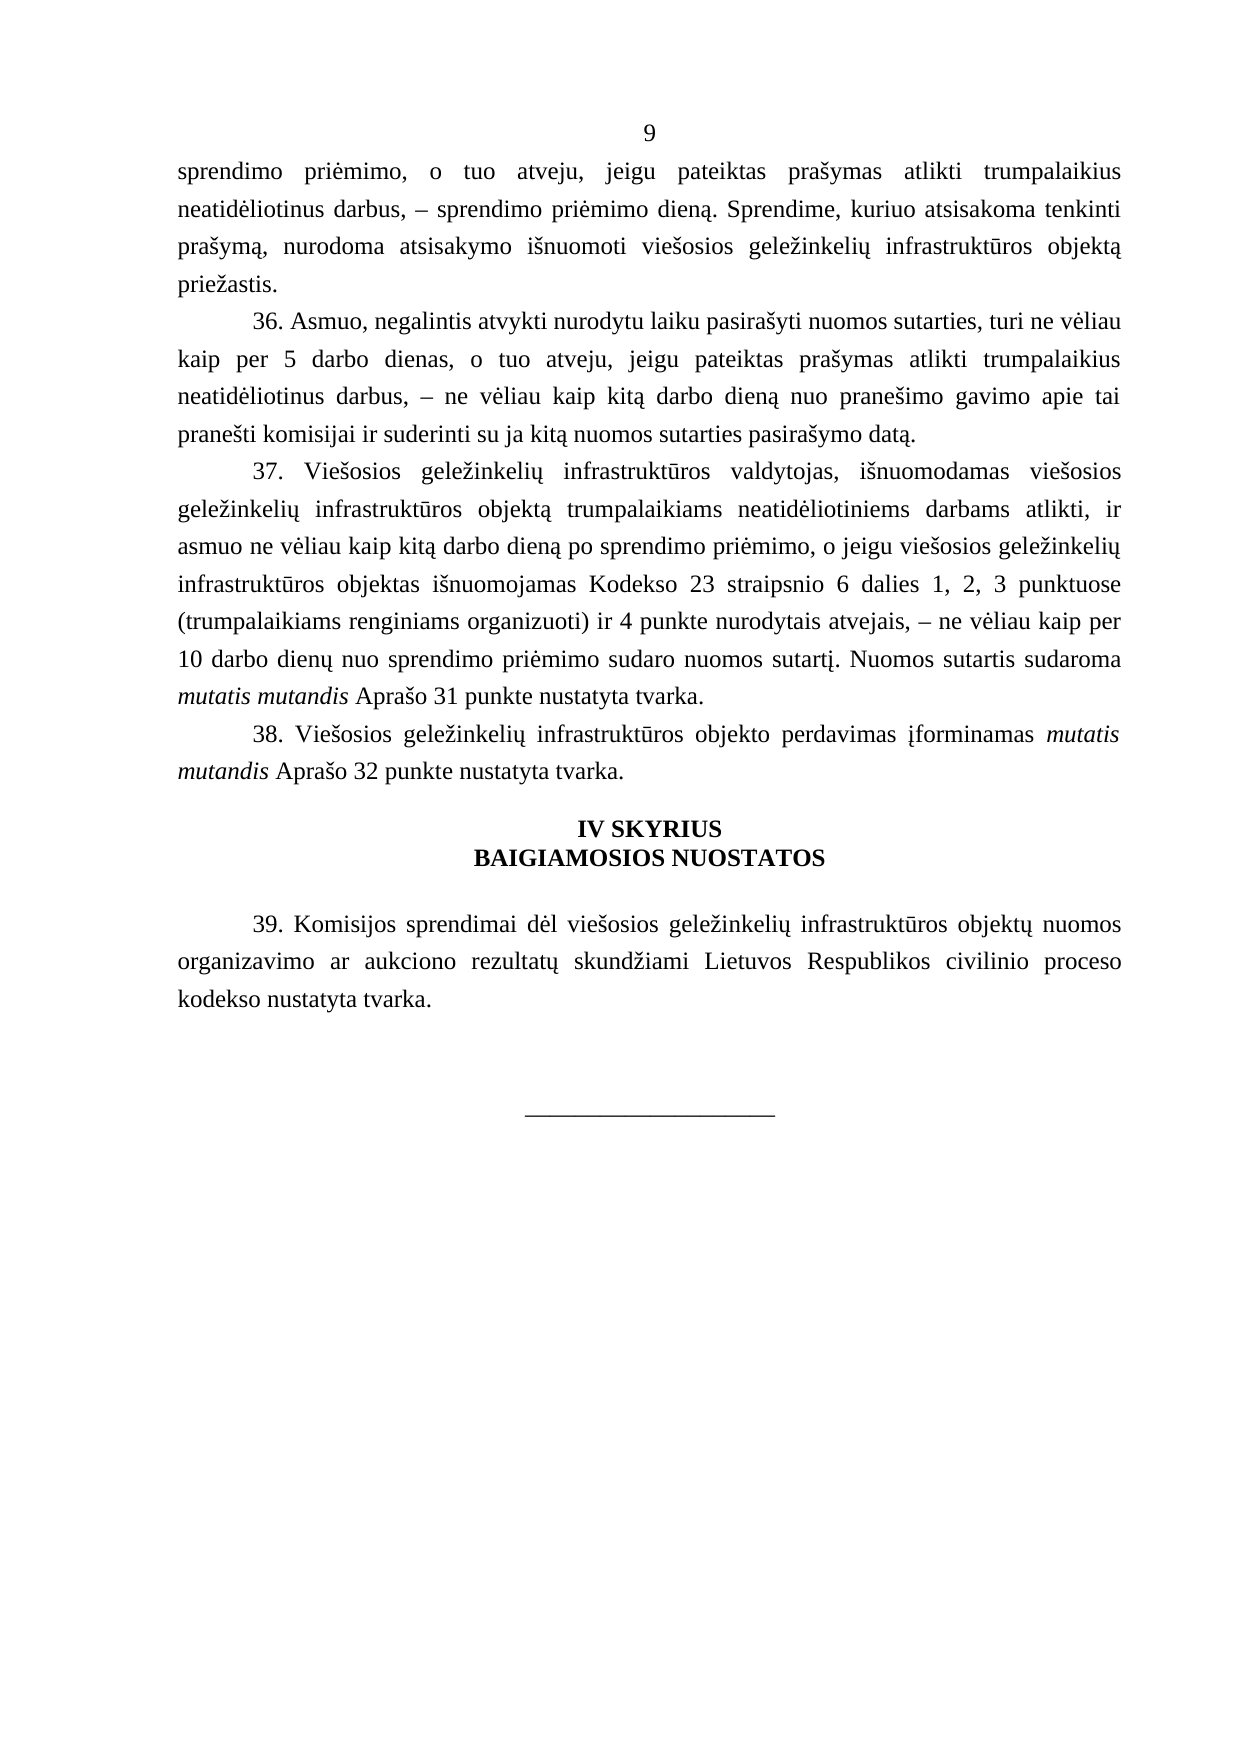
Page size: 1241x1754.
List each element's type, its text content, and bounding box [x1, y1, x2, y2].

text IV SKYRIUS [177, 814, 1122, 843]
text BAIGIAMOSIOS NUOSTATOS [177, 843, 1122, 871]
text 39. Komisijos sprendimai dėl viešosios geležinkelių infrastruktūros objektų nuomos organizavimo ar aukciono rezultatų skundžiami Lietuvos Respublikos civilinio proceso kodekso nustatyta tvarka. [177, 900, 1122, 1013]
text –––––––––––––––––––– [177, 1099, 1122, 1128]
text 36. Asmuo, negalintis atvykti nurodytu laiku pasirašyti nuomos sutarties, turi ne vėliau kaip per 5 darbo dienas, o tuo atveju, jeigu pateiktas prašymas atlikti trumpalaikius neatidėliotinus darbus, – ne vėliau kaip kitą darbo dieną nuo pranešimo gavimo apie tai pranešti komisijai ir suderinti su ja kitą nuomos sutarties pasirašymo datą. [177, 298, 1122, 448]
text sprendimo priėmimo, o tuo atveju, jeigu pateiktas prašymas atlikti trumpalaikius neatidėliotinus darbus, – sprendimo priėmimo dieną. Sprendime, kuriuo atsisakoma tenkinti prašymą, nurodoma atsisakymo išnuomoti viešosios geležinkelių infrastruktūros objektą priežastis. [177, 148, 1122, 298]
text 38. Viešosios geležinkelių infrastruktūros objekto perdavimas įforminamas mutatis mutandis Aprašo 32 punkte nustatyta tvarka. [177, 710, 1122, 785]
text 37. Viešosios geležinkelių infrastruktūros valdytojas, išnuomodamas viešosios geležinkelių infrastruktūros objektą trumpalaikiams neatidėliotiniems darbams atlikti, ir asmuo ne vėliau kaip kitą darbo dieną po sprendimo priėmimo, o jeigu viešosios geležinkelių infrastruktūros objektas išnuomojamas Kodekso 23 straipsnio 6 dalies 1, 2, 3 punktuose (trumpalaikiams renginiams organizuoti) ir 4 punkte nurodytais atvejais, – ne vėliau kaip per 10 darbo dienų nuo sprendimo priėmimo sudaro nuomos sutartį. Nuomos sutartis sudaroma mutatis mutandis Aprašo 31 punkte nustatyta tvarka. [177, 448, 1122, 710]
